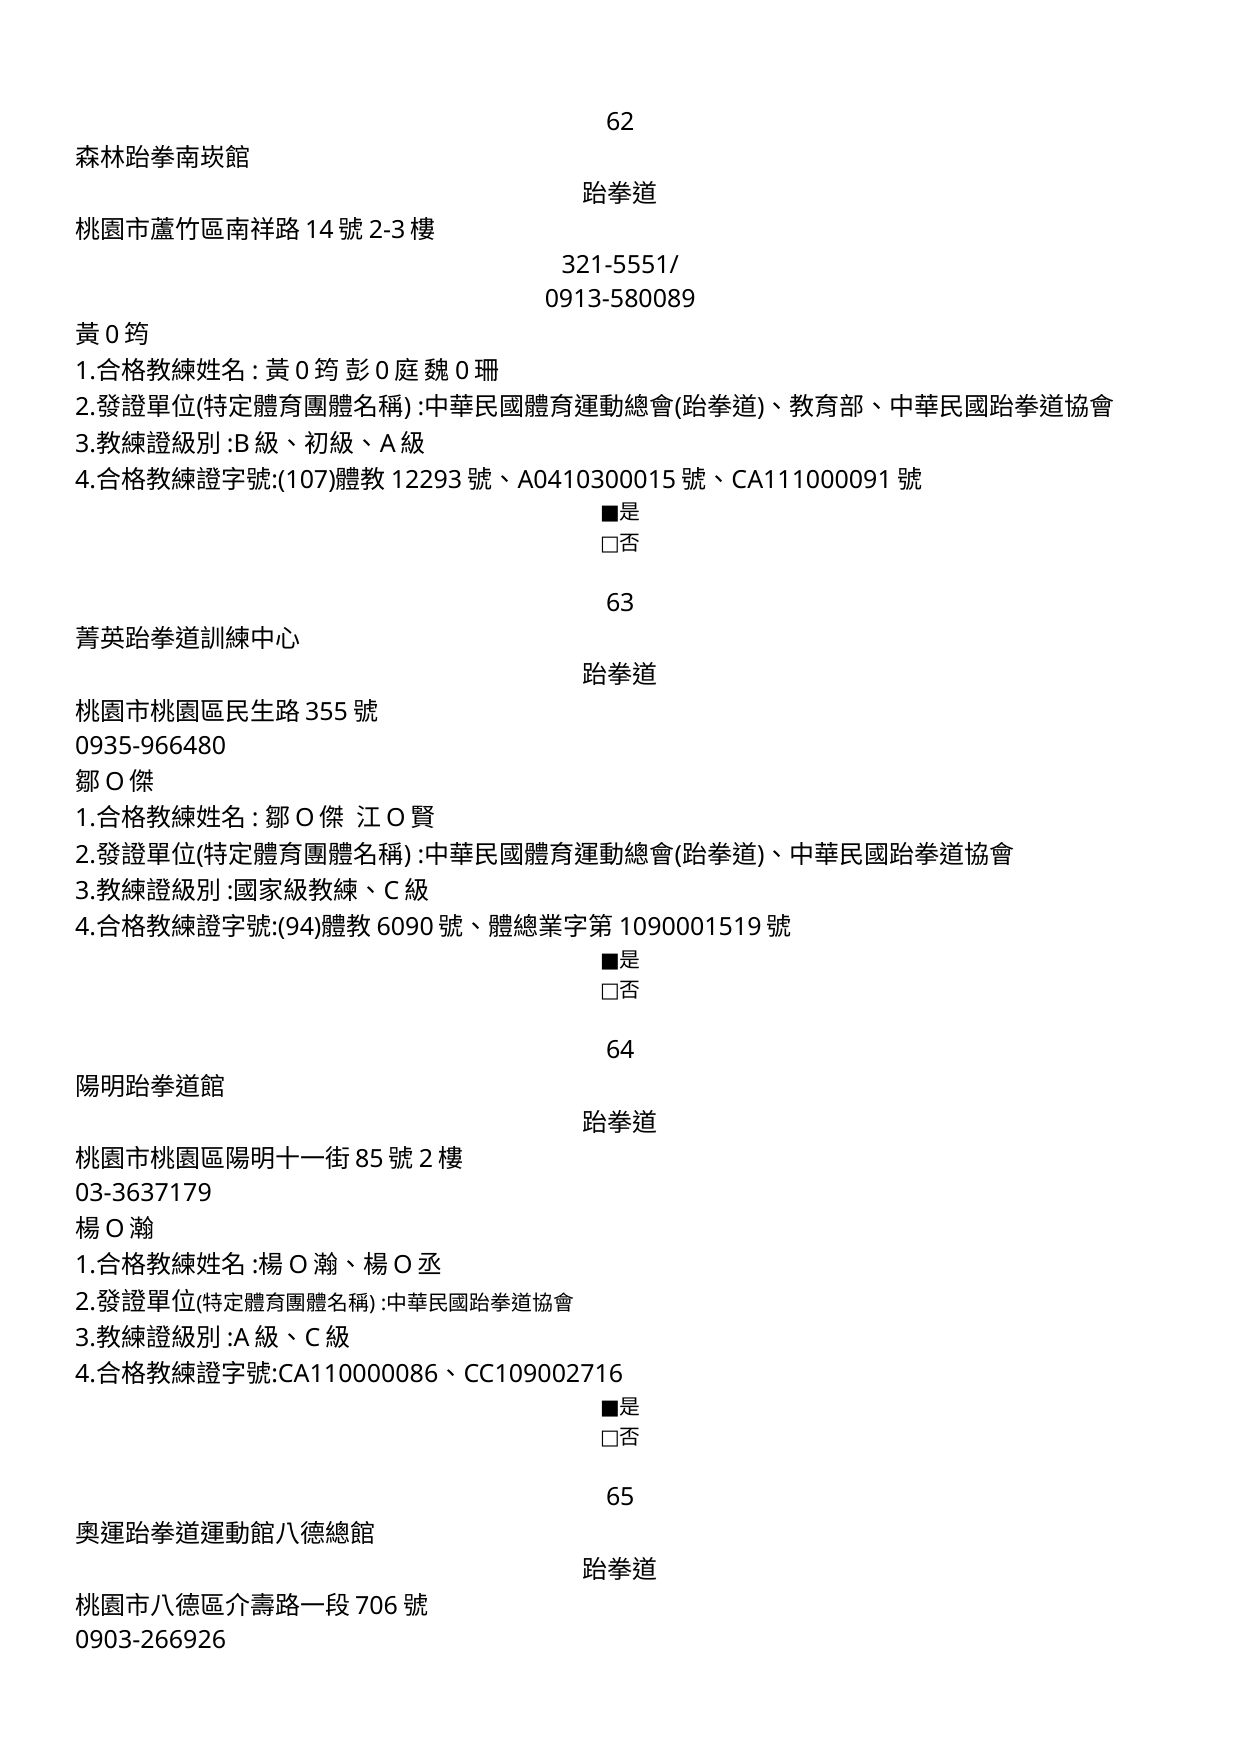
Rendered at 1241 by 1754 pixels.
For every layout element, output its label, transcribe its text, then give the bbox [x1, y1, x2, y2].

text 陽明跆拳道館 [75, 1066, 1165, 1102]
text □否 [75, 1420, 1165, 1451]
text □否 [75, 526, 1165, 556]
text 62 [75, 103, 1165, 137]
text 03-3637179 [75, 1175, 1165, 1209]
text ■是 [75, 943, 1165, 973]
text 菁英跆拳道訓練中心 [75, 619, 1165, 655]
text ■是 [75, 496, 1165, 526]
text 跆拳道 [75, 655, 1165, 691]
text 桃園市桃園區民生路355號 [75, 691, 1165, 727]
text 1.合格教練姓名 : 鄒O傑 江O賢 2.發證單位(特定體育團體名稱) :中華民國體育運動總會(跆拳道)、中華民國跆拳道協會 3.教練證級別 :國家級教練、C級 4.合格教練證字號:(94)體教6090號、體總業字第1090001519號 [75, 798, 1165, 943]
text ■是 [75, 1390, 1165, 1420]
text 奧運跆拳道運動館八德總館 [75, 1513, 1165, 1549]
text 64 [75, 1032, 1165, 1066]
text 1.合格教練姓名 :楊O瀚、楊O丞 2.發證單位(特定體育團體名稱) :中華民國跆拳道協會 3.教練證級別 :A級、C級 4.合格教練證字號:CA110000086、CC109002716 [75, 1245, 1165, 1390]
text 跆拳道 [75, 174, 1165, 210]
text 桃園市蘆竹區南祥路14號2-3樓 [75, 210, 1165, 246]
text 321-5551/ [75, 246, 1165, 280]
text 63 [75, 585, 1165, 619]
text 0903-266926 [75, 1622, 1165, 1656]
text 65 [75, 1479, 1165, 1513]
text 楊O瀚 [75, 1209, 1165, 1245]
text 0935-966480 [75, 727, 1165, 762]
text 0913-580089 [75, 280, 1165, 314]
text 4.合格教練證字號:(107)體教12293號、A0410300015號、CA111000091號 [75, 459, 1165, 496]
text 森林跆拳南崁館 [75, 137, 1165, 174]
text 桃園市八德區介壽路一段706號 [75, 1586, 1165, 1622]
text 跆拳道 [75, 1102, 1165, 1138]
text 2.發證單位(特定體育團體名稱) :中華民國體育運動總會(跆拳道)、教育部、中華民國跆拳道協會 [75, 387, 1165, 423]
text □否 [75, 973, 1165, 1003]
text 黃0筠 [75, 314, 1165, 351]
text 桃園市桃園區陽明十一街85號2樓 [75, 1138, 1165, 1175]
text 跆拳道 [75, 1549, 1165, 1586]
text 3.教練證級別 :B級、初級、A級 [75, 423, 1165, 459]
text 鄒O傑 [75, 762, 1165, 798]
text 1.合格教練姓名 : 黃0筠 彭0庭 魏0珊 [75, 351, 1165, 387]
